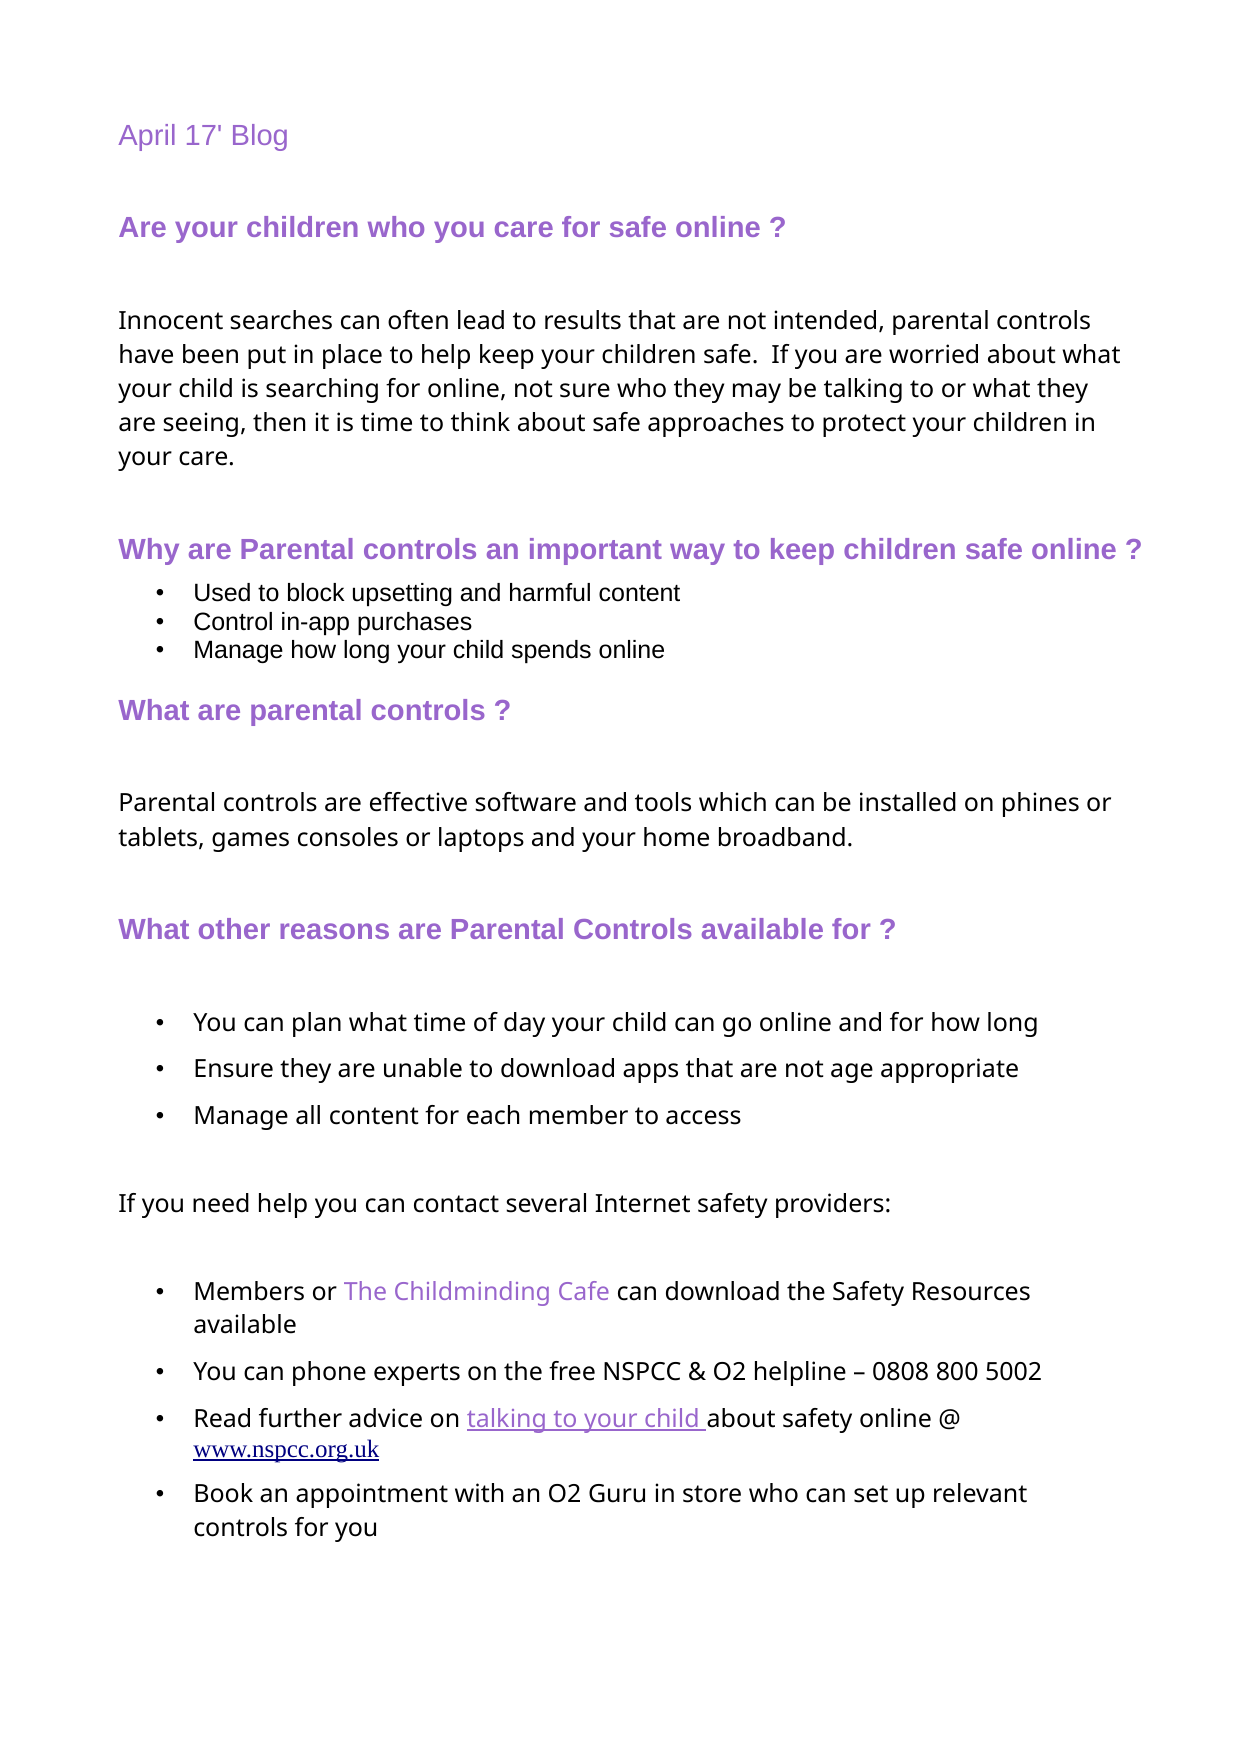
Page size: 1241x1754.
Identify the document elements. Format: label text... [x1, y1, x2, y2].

list Read further advice on talking to your child about safety online @ www.nspcc.org.uk [156, 1400, 1122, 1463]
list Manage all content for each member to access [156, 1097, 1122, 1132]
text Are your children who you care for safe online ? [118, 210, 1122, 244]
text What other reasons are Parental Controls available for ? [118, 912, 1122, 946]
list Ensure they are unable to download apps that are not age appropriate [156, 1051, 1122, 1085]
list Book an appointment with an O2 Guru in store who can set up relevant controls for you [156, 1476, 1122, 1544]
text Innocent searches can often lead to results that are not intended, parental controls have been put in place to help keep your children safe. If you are worried about what your child is searching for online, not sure who they may be talking to or what they are seeing, then it is time to think about safe approaches to protect your children in your care. [118, 302, 1122, 473]
text Parental controls are effective software and tools which can be installed on phines or tablets, games consoles or laptops and your home broadband. [118, 785, 1122, 853]
text What are parental controls ? [118, 693, 1122, 727]
list You can plan what time of day your child can go online and for how long [156, 1004, 1122, 1038]
list Used to block upsetting and harmful content [156, 578, 1122, 607]
text If you need help you can contact several Internet safety providers: [118, 1185, 1122, 1219]
text April 17' Blog [118, 118, 1122, 152]
list Control in-app purchases [156, 607, 1122, 635]
list Manage how long your child spends online [156, 635, 1122, 664]
text Why are Parental controls an important way to keep children safe online ? [118, 532, 1146, 565]
list Members or The Childminding Cafe can download the Safety Resources available [156, 1273, 1122, 1341]
list You can phone experts on the free NSPCC & O2 helpline – 0808 800 5002 [156, 1354, 1122, 1388]
